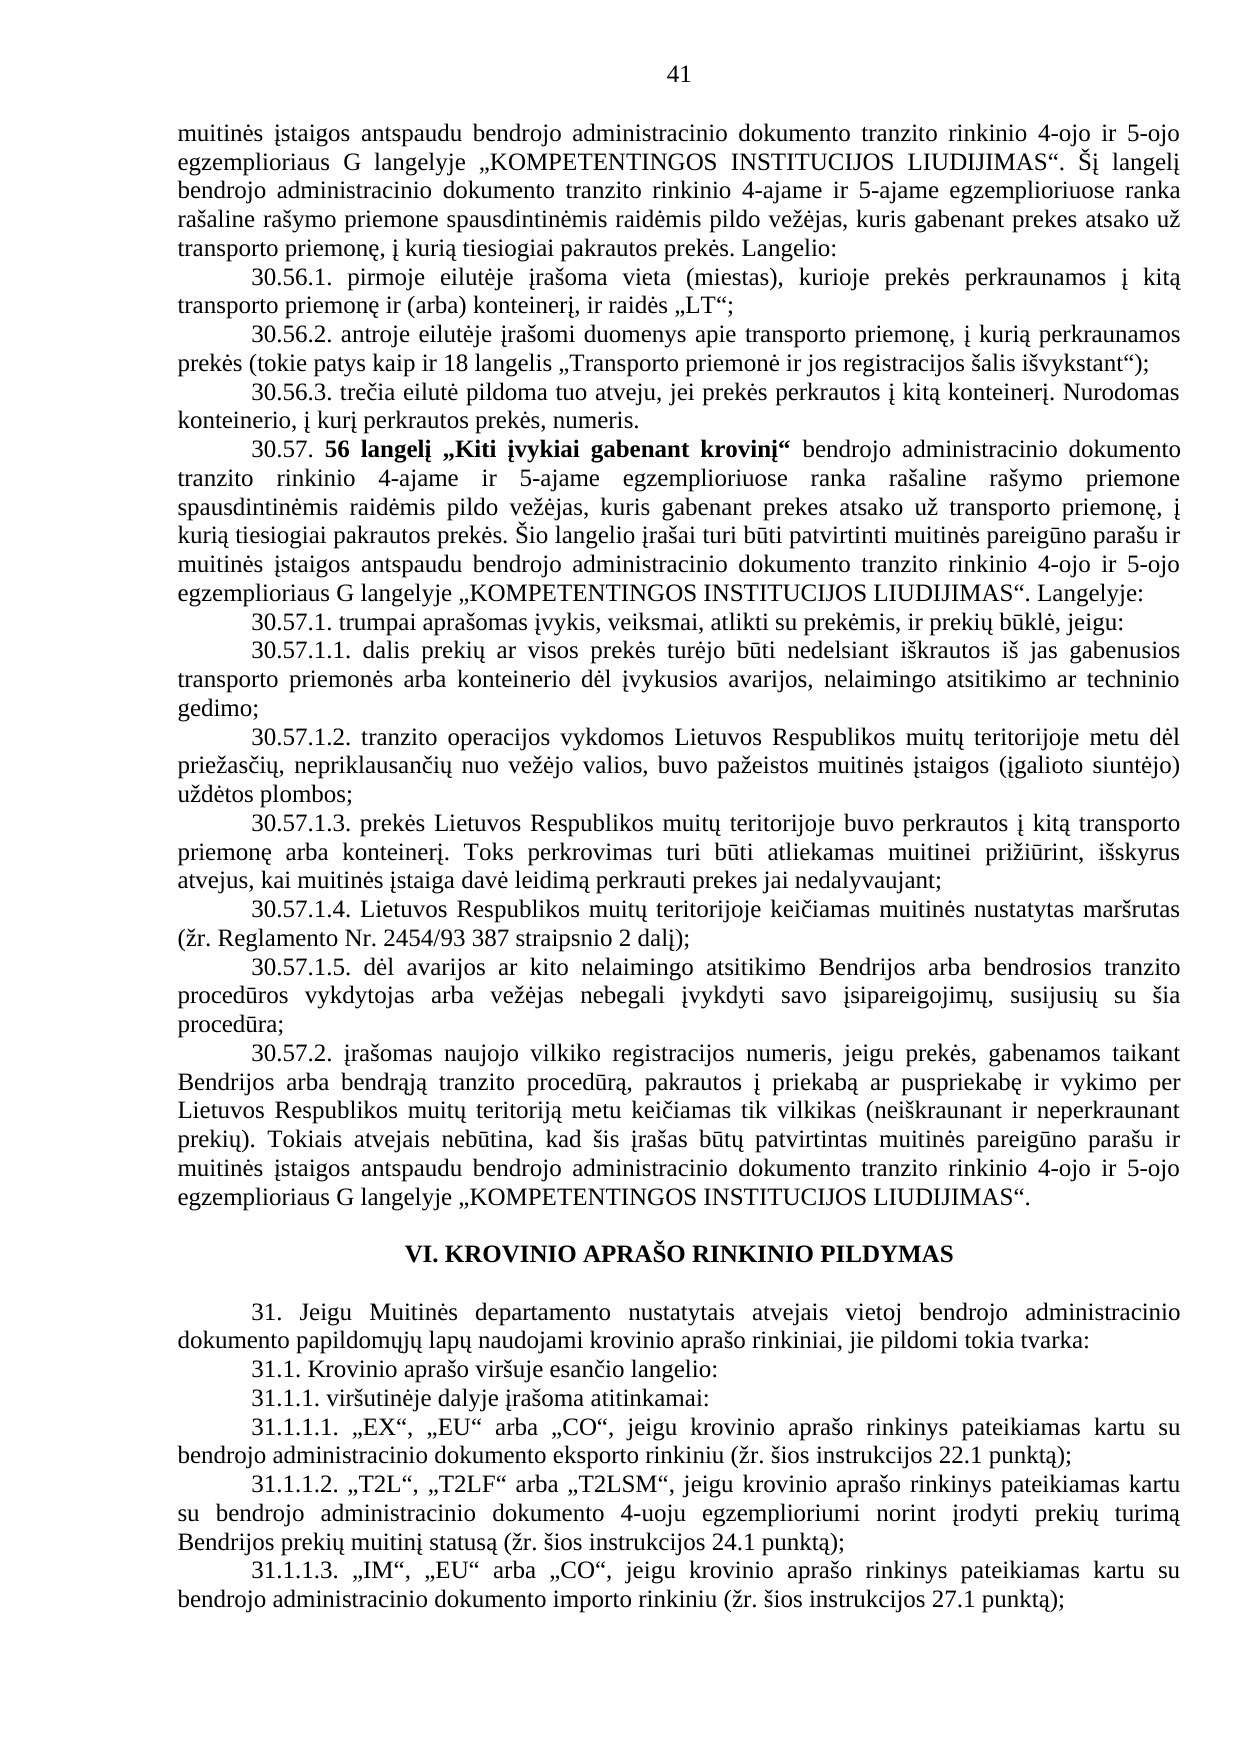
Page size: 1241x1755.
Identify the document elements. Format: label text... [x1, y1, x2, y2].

text 31.1.1.2. „T2L“, „T2LF“ arba „T2LSM“, jeigu krovinio aprašo rinkinys pateikiamas kartu su bendrojo administracinio dokumento 4-uoju egzemplioriumi norint įrodyti prekių turimą Bendrijos prekių muitinį statusą (žr. šios instrukcijos 24.1 punktą); [177, 1469, 1181, 1556]
text 30.57.1.2. tranzito operacijos vykdomos Lietuvos Respublikos muitų teritorijoje metu dėl priežasčių, nepriklausančių nuo vežėjo valios, buvo pažeistos muitinės įstaigos (įgalioto siuntėjo) uždėtos plombos; [177, 722, 1181, 808]
text 30.56.2. antroje eilutėje įrašomi duomenys apie transporto priemonę, į kurią perkraunamos prekės (tokie patys kaip ir 18 langelis „Transporto priemonė ir jos registracijos šalis išvykstant“); [177, 319, 1181, 377]
text 31.1.1.3. „IM“, „EU“ arba „CO“, jeigu krovinio aprašo rinkinys pateikiamas kartu su bendrojo administracinio dokumento importo rinkiniu (žr. šios instrukcijos 27.1 punktą); [177, 1556, 1181, 1613]
text 30.57.1.4. Lietuvos Respublikos muitų teritorijoje keičiamas muitinės nustatytas maršrutas (žr. Reglamento Nr. 2454/93 387 straipsnio 2 dalį); [177, 894, 1181, 952]
text VI. KROVINIO APRAŠO RINKINIO PILDYMAS [177, 1239, 1181, 1268]
text 30.57.1. trumpai aprašomas įvykis, veiksmai, atlikti su prekėmis, ir prekių būklė, jeigu: [177, 607, 1181, 636]
text 31. Jeigu Muitinės departamento nustatytais atvejais vietoj bendrojo administracinio dokumento papildomųjų lapų naudojami krovinio aprašo rinkiniai, jie pildomi tokia tvarka: [177, 1297, 1181, 1354]
text 31.1. Krovinio aprašo viršuje esančio langelio: [177, 1354, 1181, 1383]
text 30.57.1.5. dėl avarijos ar kito nelaimingo atsitikimo Bendrijos arba bendrosios tranzito procedūros vykdytojas arba vežėjas nebegali įvykdyti savo įsipareigojimų, susijusių su šia procedūra; [177, 952, 1181, 1038]
text 30.57. 56 langelį „Kiti įvykiai gabenant krovinį“ bendrojo administracinio dokumento tranzito rinkinio 4-ajame ir 5-ajame egzemplioriuose ranka rašaline rašymo priemone spausdintinėmis raidėmis pildo vežėjas, kuris gabenant prekes atsako už transporto priemonę, į kurią tiesiogiai pakrautos prekės. Šio langelio įrašai turi būti patvirtinti muitinės pareigūno parašu ir muitinės įstaigos antspaudu bendrojo administracinio dokumento tranzito rinkinio 4-ojo ir 5-ojo egzemplioriaus G langelyje „KOMPETENTINGOS INSTITUCIJOS LIUDIJIMAS“. Langelyje: [177, 434, 1181, 607]
text 30.56.1. pirmoje eilutėje įrašoma vieta (miestas), kurioje prekės perkraunamos į kitą transporto priemonę ir (arba) konteinerį, ir raidės „LT“; [177, 262, 1181, 319]
text 30.57.1.1. dalis prekių ar visos prekės turėjo būti nedelsiant iškrautos iš jas gabenusios transporto priemonės arba konteinerio dėl įvykusios avarijos, nelaimingo atsitikimo ar techninio gedimo; [177, 636, 1181, 722]
text muitinės įstaigos antspaudu bendrojo administracinio dokumento tranzito rinkinio 4-ojo ir 5-ojo egzemplioriaus G langelyje „KOMPETENTINGOS INSTITUCIJOS LIUDIJIMAS“. Šį langelį bendrojo administracinio dokumento tranzito rinkinio 4-ajame ir 5-ajame egzemplioriuose ranka rašaline rašymo priemone spausdintinėmis raidėmis pildo vežėjas, kuris gabenant prekes atsako už transporto priemonę, į kurią tiesiogiai pakrautos prekės. Langelio: [177, 118, 1181, 262]
text 30.56.3. trečia eilutė pildoma tuo atveju, jei prekės perkrautos į kitą konteinerį. Nurodomas konteinerio, į kurį perkrautos prekės, numeris. [177, 377, 1181, 434]
text 30.57.2. įrašomas naujojo vilkiko registracijos numeris, jeigu prekės, gabenamos taikant Bendrijos arba bendrąją tranzito procedūrą, pakrautos į priekabą ar puspriekabę ir vykimo per Lietuvos Respublikos muitų teritoriją metu keičiamas tik vilkikas (neiškraunant ir neperkraunant prekių). Tokiais atvejais nebūtina, kad šis įrašas būtų patvirtintas muitinės pareigūno parašu ir muitinės įstaigos antspaudu bendrojo administracinio dokumento tranzito rinkinio 4-ojo ir 5-ojo egzemplioriaus G langelyje „KOMPETENTINGOS INSTITUCIJOS LIUDIJIMAS“. [177, 1038, 1181, 1211]
text 30.57.1.3. prekės Lietuvos Respublikos muitų teritorijoje buvo perkrautos į kitą transporto priemonę arba konteinerį. Toks perkrovimas turi būti atliekamas muitinei prižiūrint, išskyrus atvejus, kai muitinės įstaiga davė leidimą perkrauti prekes jai nedalyvaujant; [177, 808, 1181, 894]
text 31.1.1. viršutinėje dalyje įrašoma atitinkamai: [177, 1383, 1181, 1412]
text 31.1.1.1. „EX“, „EU“ arba „CO“, jeigu krovinio aprašo rinkinys pateikiamas kartu su bendrojo administracinio dokumento eksporto rinkiniu (žr. šios instrukcijos 22.1 punktą); [177, 1412, 1181, 1469]
